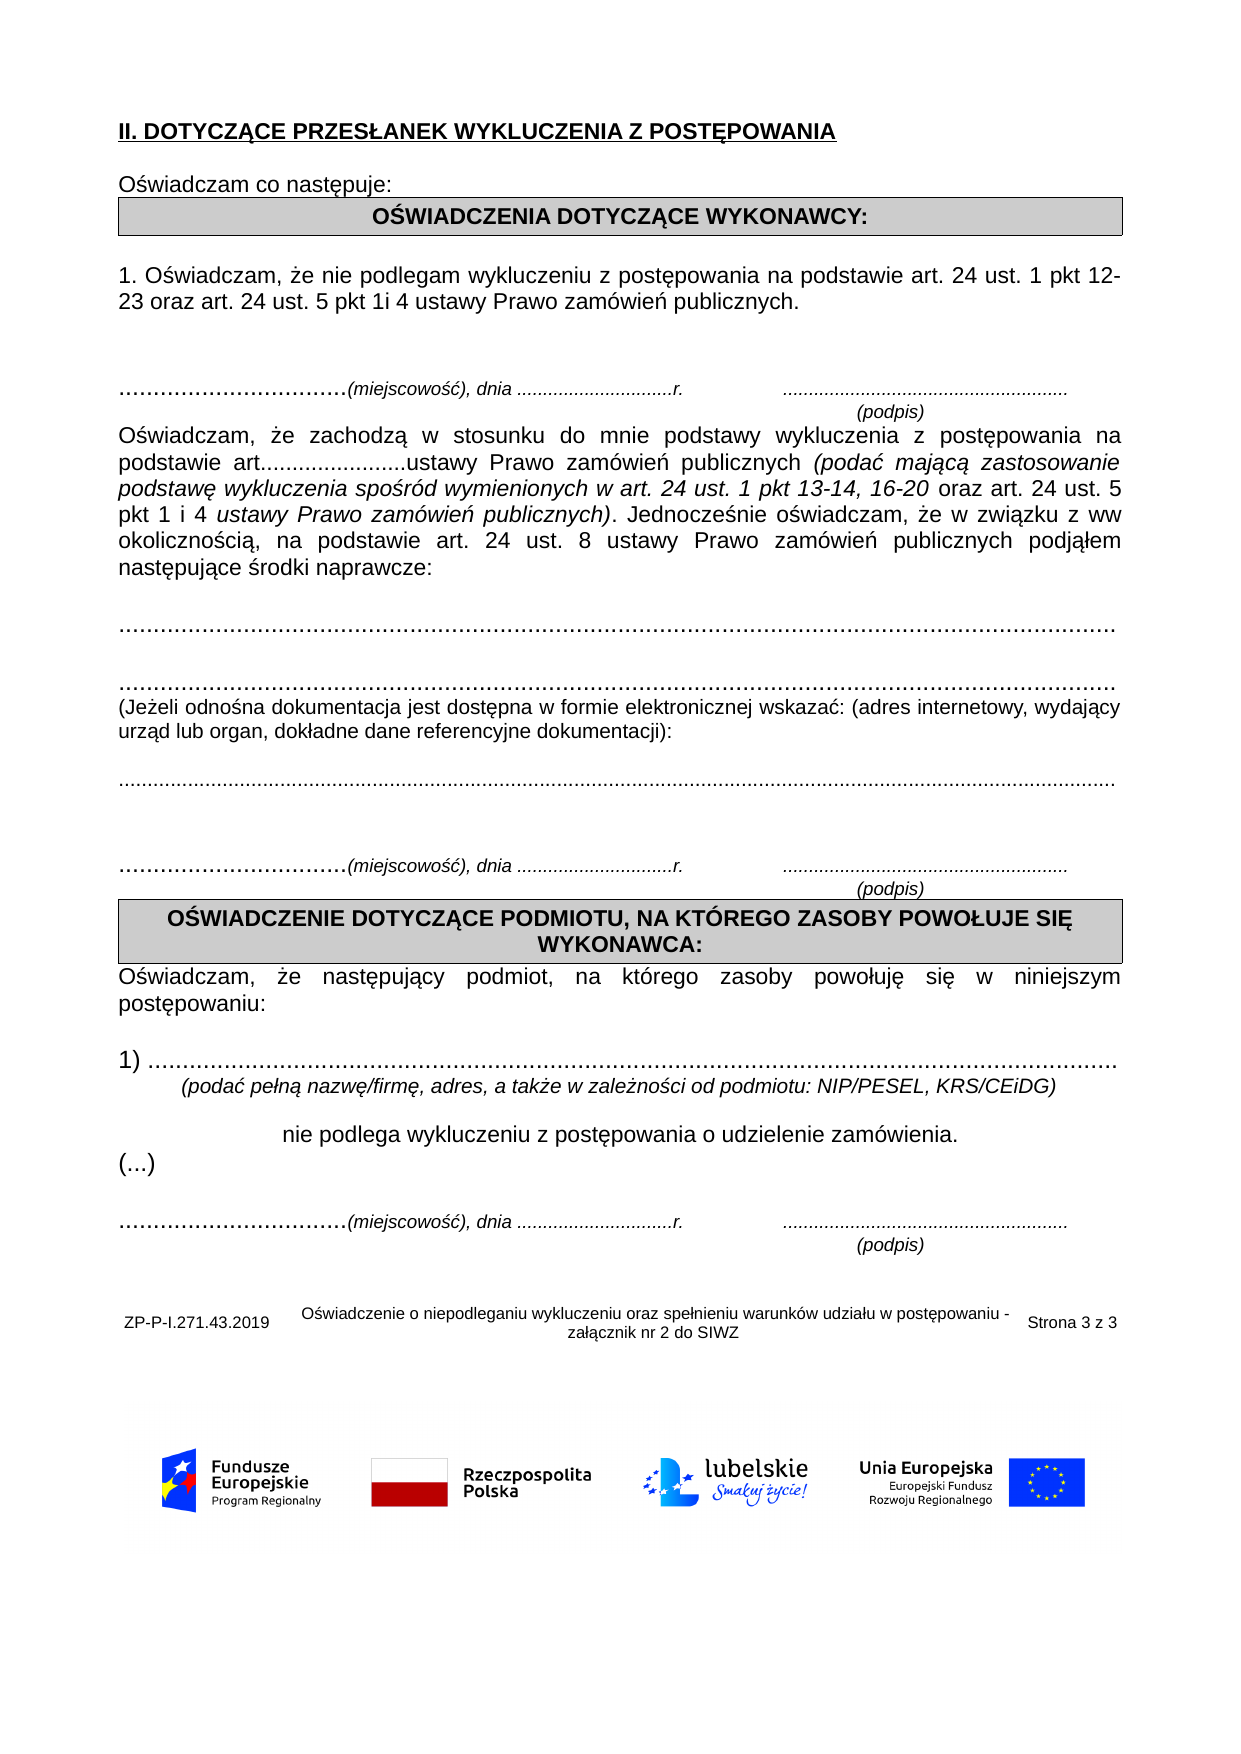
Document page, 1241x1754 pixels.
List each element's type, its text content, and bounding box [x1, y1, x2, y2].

text (Jeżeli odnośna dokumentacja jest dostępna w formie elektronicznej wskazać: (adres internetowy, wydający urząd lub organ, dokładne dane referencyjne dokumentacji): [118, 695, 1122, 743]
text ................................................................................................................................................ [118, 666, 1122, 695]
table_header OŚWIADCZENIE DOTYCZĄCE PODMIOTU, NA KTÓREGO ZASOBY POWOŁUJE SIĘ WYKONAWCA: [119, 900, 1122, 963]
text .................................(miejscowość), dnia ..............................r. ....................................................... [118, 848, 1122, 877]
text 1) ............................................................................................................................................ [118, 1045, 1122, 1073]
text (podpis) [118, 401, 1122, 422]
text nie podlega wykluczeniu z postępowania o udzielenie zamówienia. [118, 1121, 1122, 1148]
text (podpis) [118, 1234, 1122, 1256]
text II. DOTYCZĄCE PRZESŁANEK WYKLUCZENIA Z POSTĘPOWANIA [118, 118, 1122, 144]
text Oświadczam, że następujący podmiot, na którego zasoby powołuję się w niniejszym postępowaniu: [118, 964, 1122, 1016]
text Oświadczam, że zachodzą w stosunku do mnie podstawy wykluczenia z postępowania na podstawie art.......................ustawy Prawo zamówień publicznych (podać mającą zastosowanie podstawę wykluczenia spośród wymienionych w art. 24 ust. 1 pkt 13-14, 16-20 oraz art. 24 ust. 5 pkt 1 i 4 ustawy Prawo zamówień publicznych). Jednocześnie oświadczam, że w związku z ww okolicznością, na podstawie art. 24 ust. 8 ustawy Prawo zamówień publicznych podjąłem następujące środki naprawcze: [118, 422, 1122, 580]
text ................................................................................................................................................ [118, 609, 1122, 638]
text Oświadczam co następuje: [118, 171, 1122, 197]
text ............................................................................................................................................................................. [118, 767, 1122, 791]
text (...) [118, 1148, 1122, 1176]
picture [123, 1401, 1122, 1554]
text .................................(miejscowość), dnia ..............................r. ....................................................... [118, 1205, 1122, 1234]
text (podpis) [118, 877, 1122, 899]
text 1. Oświadczam, że nie podlegam wykluczeniu z postępowania na podstawie art. 24 ust. 1 pkt 12-23 oraz art. 24 ust. 5 pkt 1i 4 ustawy Prawo zamówień publicznych. [118, 262, 1122, 314]
table_header OŚWIADCZENIA DOTYCZĄCE WYKONAWCY: [119, 198, 1122, 235]
text (podać pełną nazwę/firmę, adres, a także w zależności od podmiotu: NIP/PESEL, KRS/CEiDG) [118, 1073, 1122, 1097]
text .................................(miejscowość), dnia ..............................r. ....................................................... [118, 372, 1122, 401]
